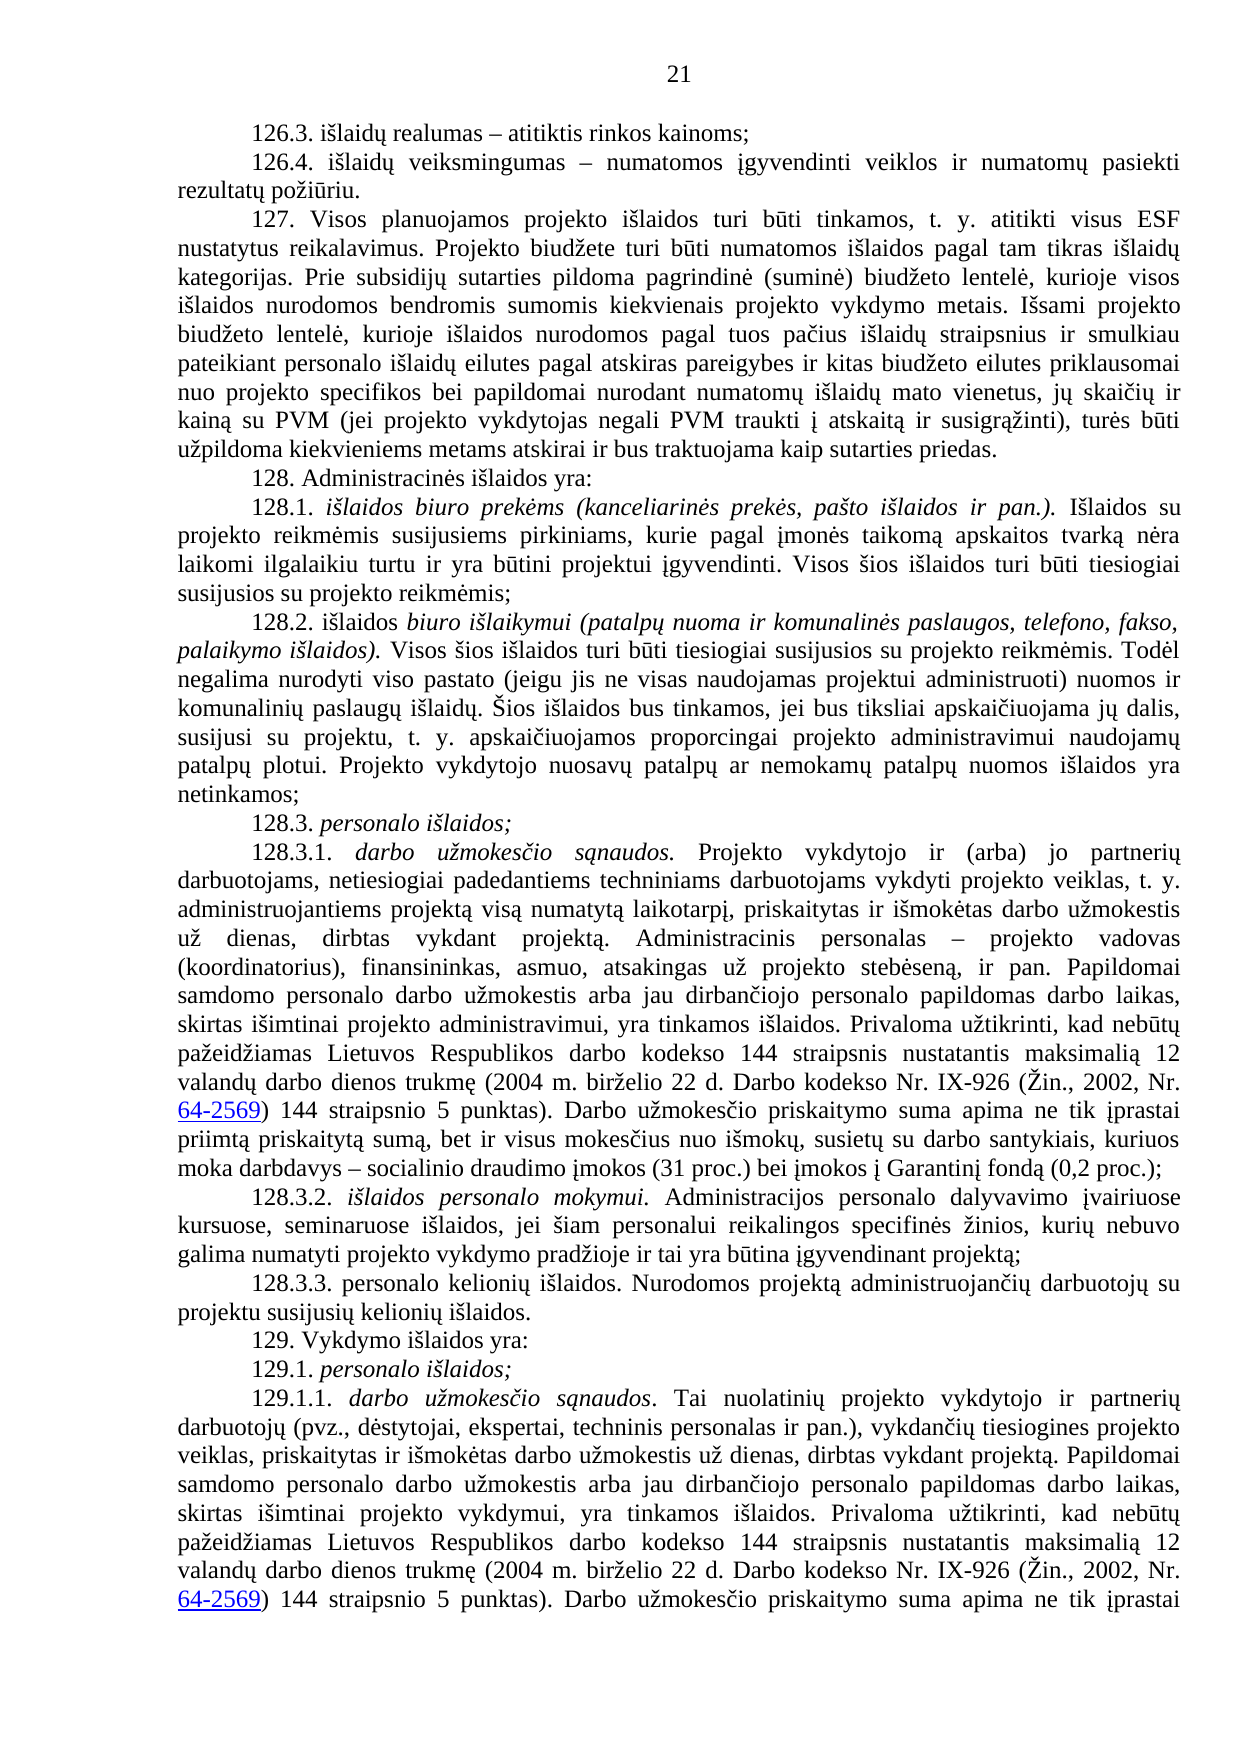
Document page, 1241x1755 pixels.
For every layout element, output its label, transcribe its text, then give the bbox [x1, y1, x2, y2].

text 129. Vykdymo išlaidos yra: [177, 1326, 1181, 1354]
text 128.3.1. darbo užmokesčio sąnaudos. Projekto vykdytojo ir (arba) jo partnerių darbuotojams, netiesiogiai padedantiems techniniams darbuotojams vykdyti projekto veiklas, t. y. administruojantiems projektą visą numatytą laikotarpį, priskaitytas ir išmokėtas darbo užmokestis už dienas, dirbtas vykdant projektą. Administracinis personalas – projekto vadovas (koordinatorius), finansininkas, asmuo, atsakingas už projekto stebėseną, ir pan. Papildomai samdomo personalo darbo užmokestis arba jau dirbančiojo personalo papildomas darbo laikas, skirtas išimtinai projekto administravimui, yra tinkamos išlaidos. Privaloma užtikrinti, kad nebūtų pažeidžiamas Lietuvos Respublikos darbo kodekso 144 straipsnis nustatantis maksimalią 12 valandų darbo dienos trukmę (2004 m. birželio 22 d. Darbo kodekso Nr. IX-926 (Žin., 2002, Nr. 64-2569) 144 straipsnio 5 punktas). Darbo užmokesčio priskaitymo suma apima ne tik įprastai priimtą priskaitytą sumą, bet ir visus mokesčius nuo išmokų, susietų su darbo santykiais, kuriuos moka darbdavys – socialinio draudimo įmokos (31 proc.) bei įmokos į Garantinį fondą (0,2 proc.); [177, 837, 1181, 1182]
text 129.1. personalo išlaidos; [177, 1354, 1181, 1383]
text 128.2. išlaidos biuro išlaikymui (patalpų nuoma ir komunalinės paslaugos, telefono, fakso, palaikymo išlaidos). Visos šios išlaidos turi būti tiesiogiai susijusios su projekto reikmėmis. Todėl negalima nurodyti viso pastato (jeigu jis ne visas naudojamas projektui administruoti) nuomos ir komunalinių paslaugų išlaidų. Šios išlaidos bus tinkamos, jei bus tiksliai apskaičiuojama jų dalis, susijusi su projektu, t. y. apskaičiuojamos proporcingai projekto administravimui naudojamų patalpų plotui. Projekto vykdytojo nuosavų patalpų ar nemokamų patalpų nuomos išlaidos yra netinkamos; [177, 607, 1181, 808]
text 129.1.1. darbo užmokesčio sąnaudos. Tai nuolatinių projekto vykdytojo ir partnerių darbuotojų (pvz., dėstytojai, ekspertai, techninis personalas ir pan.), vykdančių tiesiogines projekto veiklas, priskaitytas ir išmokėtas darbo užmokestis už dienas, dirbtas vykdant projektą. Papildomai samdomo personalo darbo užmokestis arba jau dirbančiojo personalo papildomas darbo laikas, skirtas išimtinai projekto vykdymui, yra tinkamos išlaidos. Privaloma užtikrinti, kad nebūtų pažeidžiamas Lietuvos Respublikos darbo kodekso 144 straipsnis nustatantis maksimalią 12 valandų darbo dienos trukmę (2004 m. birželio 22 d. Darbo kodekso Nr. IX-926 (Žin., 2002, Nr. 64-2569) 144 straipsnio 5 punktas). Darbo užmokesčio priskaitymo suma apima ne tik įprastai [177, 1383, 1181, 1613]
text 128.3.2. išlaidos personalo mokymui. Administracijos personalo dalyvavimo įvairiuose kursuose, seminaruose išlaidos, jei šiam personalui reikalingos specifinės žinios, kurių nebuvo galima numatyti projekto vykdymo pradžioje ir tai yra būtina įgyvendinant projektą; [177, 1182, 1181, 1268]
text 126.4. išlaidų veiksmingumas – numatomos įgyvendinti veiklos ir numatomų pasiekti rezultatų požiūriu. [177, 147, 1181, 204]
text 128.3. personalo išlaidos; [177, 808, 1181, 837]
text 128.1. išlaidos biuro prekėms (kanceliarinės prekės, pašto išlaidos ir pan.). Išlaidos su projekto reikmėmis susijusiems pirkiniams, kurie pagal įmonės taikomą apskaitos tvarką nėra laikomi ilgalaikiu turtu ir yra būtini projektui įgyvendinti. Visos šios išlaidos turi būti tiesiogiai susijusios su projekto reikmėmis; [177, 492, 1181, 607]
text 128. Administracinės išlaidos yra: [177, 463, 1181, 492]
text 126.3. išlaidų realumas – atitiktis rinkos kainoms; [177, 118, 1181, 147]
text 128.3.3. personalo kelionių išlaidos. Nurodomos projektą administruojančių darbuotojų su projektu susijusių kelionių išlaidos. [177, 1268, 1181, 1326]
text 127. Visos planuojamos projekto išlaidos turi būti tinkamos, t. y. atitikti visus ESF nustatytus reikalavimus. Projekto biudžete turi būti numatomos išlaidos pagal tam tikras išlaidų kategorijas. Prie subsidijų sutarties pildoma pagrindinė (suminė) biudžeto lentelė, kurioje visos išlaidos nurodomos bendromis sumomis kiekvienais projekto vykdymo metais. Išsami projekto biudžeto lentelė, kurioje išlaidos nurodomos pagal tuos pačius išlaidų straipsnius ir smulkiau pateikiant personalo išlaidų eilutes pagal atskiras pareigybes ir kitas biudžeto eilutes priklausomai nuo projekto specifikos bei papildomai nurodant numatomų išlaidų mato vienetus, jų skaičių ir kainą su PVM (jei projekto vykdytojas negali PVM traukti į atskaitą ir susigrąžinti), turės būti užpildoma kiekvieniems metams atskirai ir bus traktuojama kaip sutarties priedas. [177, 204, 1181, 463]
